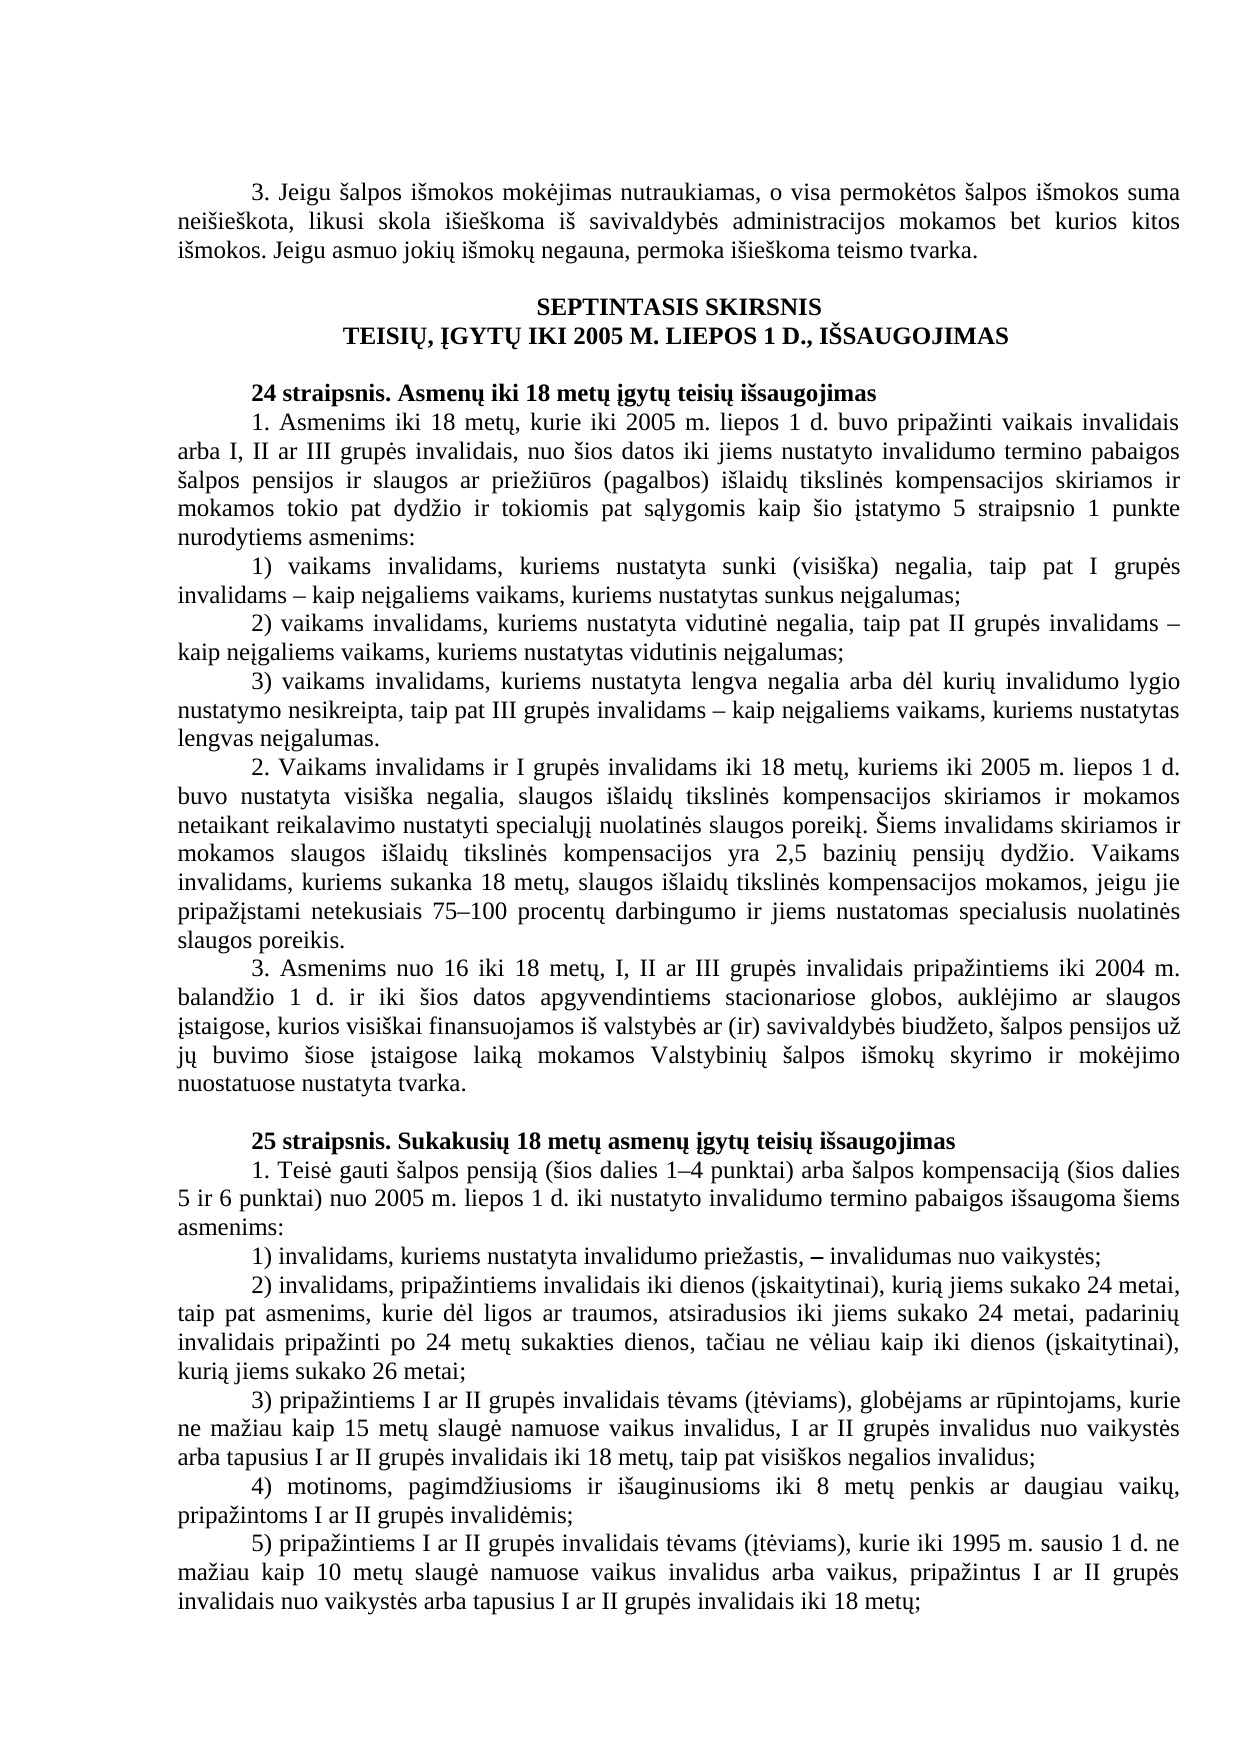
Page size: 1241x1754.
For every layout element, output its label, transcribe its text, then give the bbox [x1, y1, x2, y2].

text 2) vaikams invalidams, kuriems nustatyta vidutinė negalia, taip pat II grupės invalidams – kaip neįgaliems vaikams, kuriems nustatytas vidutinis neįgalumas; [177, 608, 1181, 666]
text 2. Vaikams invalidams ir I grupės invalidams iki 18 metų, kuriems iki 2005 m. liepos 1 d. buvo nustatyta visiška negalia, slaugos išlaidų tikslinės kompensacijos skiriamos ir mokamos netaikant reikalavimo nustatyti specialųjį nuolatinės slaugos poreikį. Šiems invalidams skiriamos ir mokamos slaugos išlaidų tikslinės kompensacijos yra 2,5 bazinių pensijų dydžio. Vaikams invalidams, kuriems sukanka 18 metų, slaugos išlaidų tikslinės kompensacijos mokamos, jeigu jie pripažįstami netekusiais 75–100 procentų darbingumo ir jiems nustatomas specialusis nuolatinės slaugos poreikis. [177, 752, 1181, 953]
text 2) invalidams, pripažintiems invalidais iki dienos (įskaitytinai), kurią jiems sukako 24 metai, taip pat asmenims, kurie dėl ligos ar traumos, atsiradusios iki jiems sukako 24 metai, padarinių invalidais pripažinti po 24 metų sukakties dienos, tačiau ne vėliau kaip iki dienos (įskaitytinai), kurią jiems sukako 26 metai; [177, 1270, 1181, 1385]
text TEISIŲ, ĮGYTŲ IKI 2005 M. LIEPOS 1 D., IŠSAUGOJIMAS [177, 321, 1181, 350]
text 3. Asmenims nuo 16 iki 18 metų, I, II ar III grupės invalidais pripažintiems iki 2004 m. balandžio 1 d. ir iki šios datos apgyvendintiems stacionariose globos, auklėjimo ar slaugos įstaigose, kurios visiškai finansuojamos iš valstybės ar (ir) savivaldybės biudžeto, šalpos pensijos už jų buvimo šiose įstaigose laiką mokamos Valstybinių šalpos išmokų skyrimo ir mokėjimo nuostatuose nustatyta tvarka. [177, 953, 1181, 1097]
text SEPTINTASIS SKIRSNIS [177, 292, 1181, 321]
text 5) pripažintiems I ar II grupės invalidais tėvams (įtėviams), kurie iki 1995 m. sausio 1 d. ne mažiau kaip 10 metų slaugė namuose vaikus invalidus arba vaikus, pripažintus I ar II grupės invalidais nuo vaikystės arba tapusius I ar II grupės invalidais iki 18 metų; [177, 1528, 1181, 1615]
text 25 straipsnis. Sukakusių 18 metų asmenų įgytų teisių išsaugojimas [177, 1126, 1181, 1155]
text 3) vaikams invalidams, kuriems nustatyta lengva negalia arba dėl kurių invalidumo lygio nustatymo nesikreipta, taip pat III grupės invalidams – kaip neįgaliems vaikams, kuriems nustatytas lengvas neįgalumas. [177, 666, 1181, 752]
text 3) pripažintiems I ar II grupės invalidais tėvams (įtėviams), globėjams ar rūpintojams, kurie ne mažiau kaip 15 metų slaugė namuose vaikus invalidus, I ar II grupės invalidus nuo vaikystės arba tapusius I ar II grupės invalidais iki 18 metų, taip pat visiškos negalios invalidus; [177, 1385, 1181, 1471]
text 1. Teisė gauti šalpos pensiją (šios dalies 1–4 punktai) arba šalpos kompensaciją (šios dalies 5 ir 6 punktai) nuo 2005 m. liepos 1 d. iki nustatyto invalidumo termino pabaigos išsaugoma šiems asmenims: [177, 1155, 1181, 1241]
text 24 straipsnis. Asmenų iki 18 metų įgytų teisių išsaugojimas [177, 378, 1181, 407]
text 1) invalidams, kuriems nustatyta invalidumo priežastis, – invalidumas nuo vaikystės; [177, 1241, 1181, 1270]
text 1) vaikams invalidams, kuriems nustatyta sunki (visiška) negalia, taip pat I grupės invalidams – kaip neįgaliems vaikams, kuriems nustatytas sunkus neįgalumas; [177, 551, 1181, 608]
text 4) motinoms, pagimdžiusioms ir išauginusioms iki 8 metų penkis ar daugiau vaikų, pripažintoms I ar II grupės invalidėmis; [177, 1471, 1181, 1528]
text 1. Asmenims iki 18 metų, kurie iki 2005 m. liepos 1 d. buvo pripažinti vaikais invalidais arba I, II ar III grupės invalidais, nuo šios datos iki jiems nustatyto invalidumo termino pabaigos šalpos pensijos ir slaugos ar priežiūros (pagalbos) išlaidų tikslinės kompensacijos skiriamos ir mokamos tokio pat dydžio ir tokiomis pat sąlygomis kaip šio įstatymo 5 straipsnio 1 punkte nurodytiems asmenims: [177, 407, 1181, 551]
text 3. Jeigu šalpos išmokos mokėjimas nutraukiamas, o visa permokėtos šalpos išmokos suma neišieškota, likusi skola išieškoma iš savivaldybės administracijos mokamos bet kurios kitos išmokos. Jeigu asmuo jokių išmokų negauna, permoka išieškoma teismo tvarka. [177, 177, 1181, 263]
